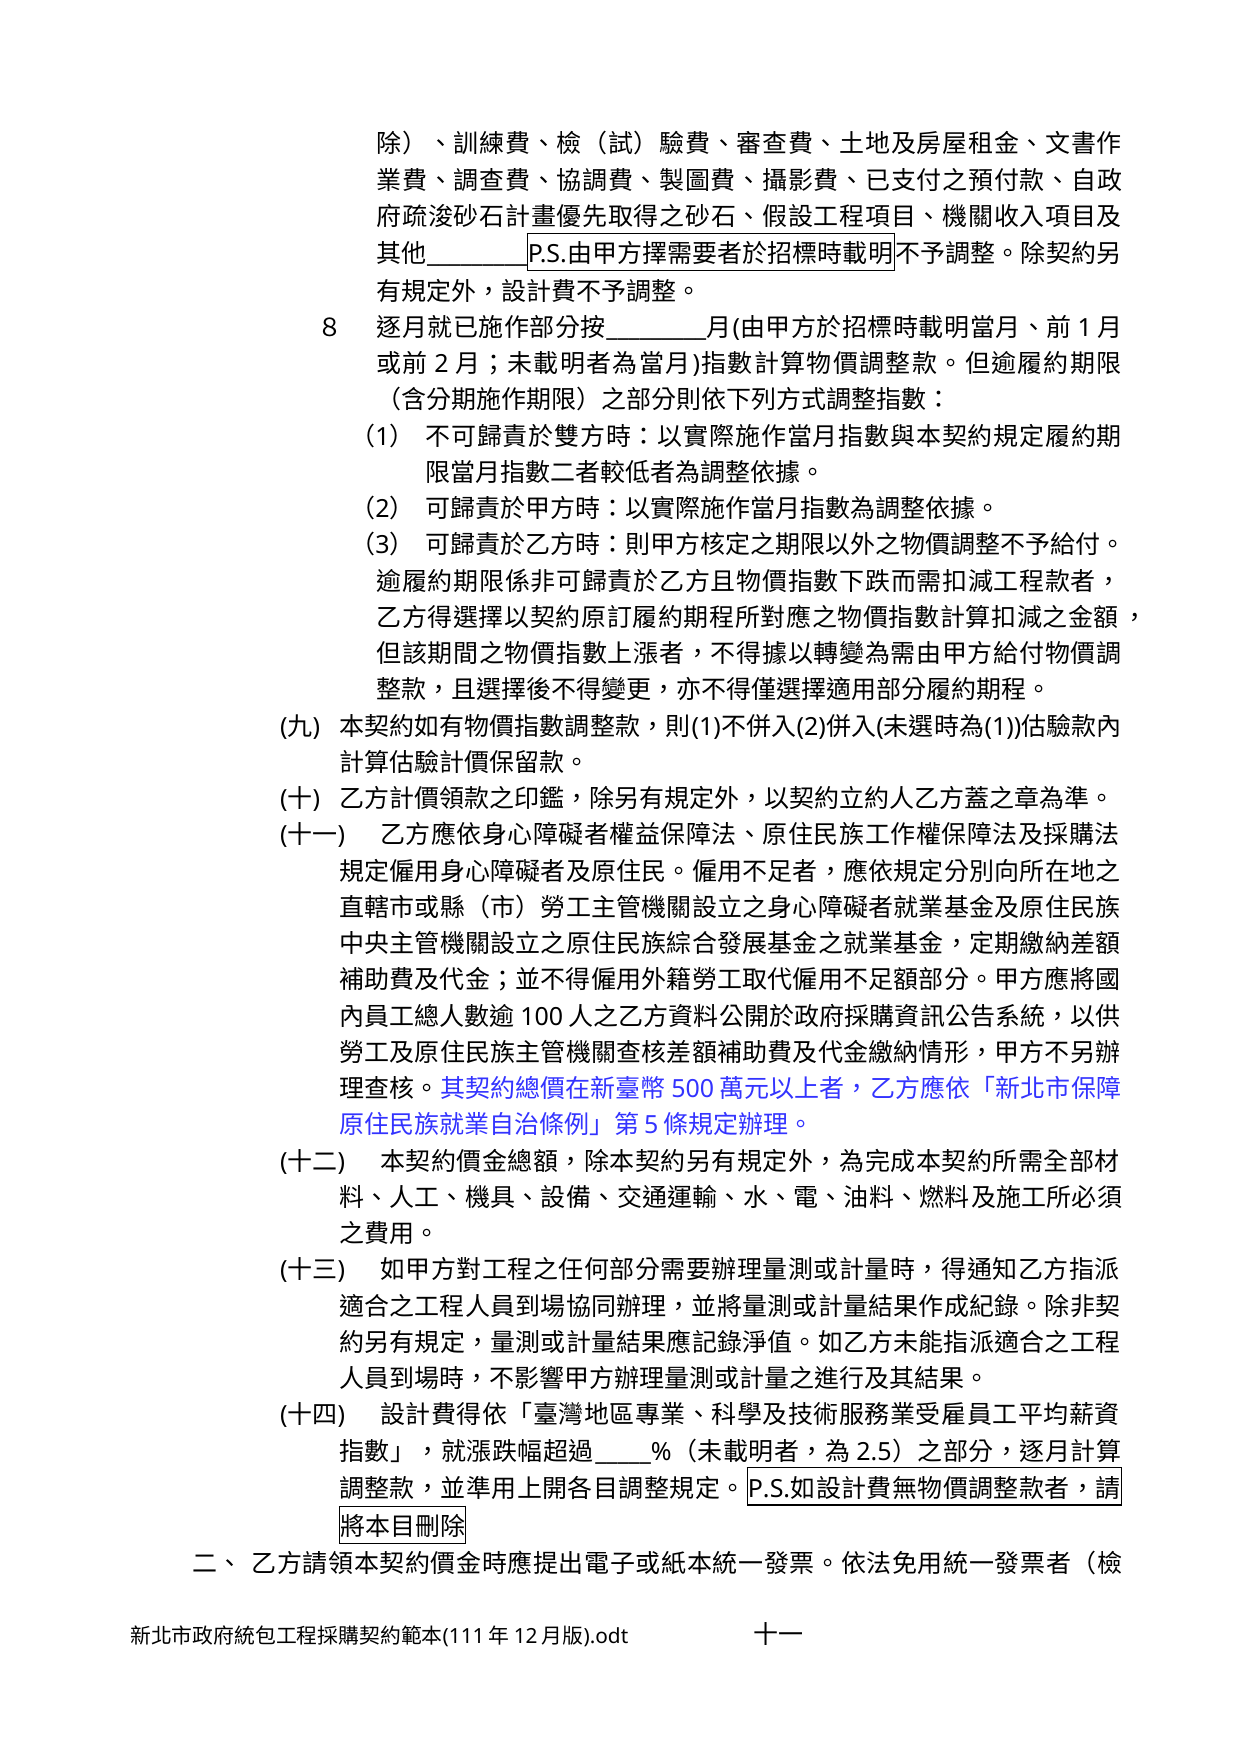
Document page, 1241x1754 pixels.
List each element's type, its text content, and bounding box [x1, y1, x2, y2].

subtitle 如甲方對工程之任何部分需要辦理量測或計量時，得通知乙方指派適合之工程人員到場協同辦理，並將量測或計量結果作成紀錄。除非契約另有規定，量測或計量結果應記錄淨值。如乙方未能指派適合之工程人員到場時，不影響甲方辦理量測或計量之進行及其結果。 [280, 1250, 1122, 1395]
subtitle 可歸責於乙方時：則甲方核定之期限以外之物價調整不予給付。 [350, 525, 1122, 561]
subtitle 設計費得依「臺灣地區專業、科學及技術服務業受雇員工平均薪資指數」，就漲跌幅超過_____%（未載明者，為2.5）之部分，逐月計算調整款，並準用上開各目調整規定。P.S.如設計費無物價調整款者，請將本目刪除 [280, 1395, 1122, 1544]
subtitle 本契約如有物價指數調整款，則(1)不併入(2)併入(未選時為(1))估驗款內計算估驗計價保留款。 [280, 706, 1122, 778]
subtitle 逐月就已施作部分按_________月(由甲方於招標時載明當月、前1月或前2月；未載明者為當月)指數計算物價調整款。但逾履約期限（含分期施作期限）之部分則依下列方式調整指數： [317, 307, 1122, 416]
subtitle 可歸責於甲方時：以實際施作當月指數為調整依據。 [350, 488, 1122, 525]
subtitle 逾履約期限係非可歸責於乙方且物價指數下跌而需扣減工程款者，乙方得選擇以契約原訂履約期程所對應之物價指數計算扣減之金額，但該期間之物價指數上漲者，不得據以轉變為需由甲方給付物價調整款，且選擇後不得變更，亦不得僅選擇適用部分履約期程。 [376, 561, 1122, 706]
subtitle 乙方請領本契約價金時應提出電子或紙本統一發票。依法免用統一發票者（檢 [192, 1544, 1122, 1580]
subtitle 乙方應依身心障礙者權益保障法、原住民族工作權保障法及採購法規定僱用身心障礙者及原住民。僱用不足者，應依規定分別向所在地之直轄市或縣（市）勞工主管機關設立之身心障礙者就業基金及原住民族中央主管機關設立之原住民族綜合發展基金之就業基金，定期繳納差額補助費及代金；並不得僱用外籍勞工取代僱用不足額部分。甲方應將國內員工總人數逾100人之乙方資料公開於政府採購資訊公告系統，以供勞工及原住民族主管機關查核差額補助費及代金繳納情形，甲方不另辦理查核。其契約總價在新臺幣500萬元以上者，乙方應依「新北市保障原住民族就業自治條例」第5條規定辦理。 [280, 815, 1122, 1141]
subtitle 乙方計價領款之印鑑，除另有規定外，以契約立約人乙方蓋之章為準。 [280, 778, 1122, 815]
subtitle 本契約價金總額，除本契約另有規定外，為完成本契約所需全部材料、人工、機具、設備、交通運輸、水、電、油料、燃料及施工所必須之費用。 [280, 1141, 1122, 1250]
subtitle 不可歸責於雙方時：以實際施作當月指數與本契約規定履約期限當月指數二者較低者為調整依據。 [350, 416, 1122, 488]
subtitle 除）、訓練費、檢（試）驗費、審查費、土地及房屋租金、文書作業費、調查費、協調費、製圖費、攝影費、已支付之預付款、自政府疏浚砂石計畫優先取得之砂石、假設工程項目、機關收入項目及其他_________P.S.由甲方擇需要者於招標時載明不予調整。除契約另有規定外，設計費不予調整。 [317, 124, 1122, 307]
